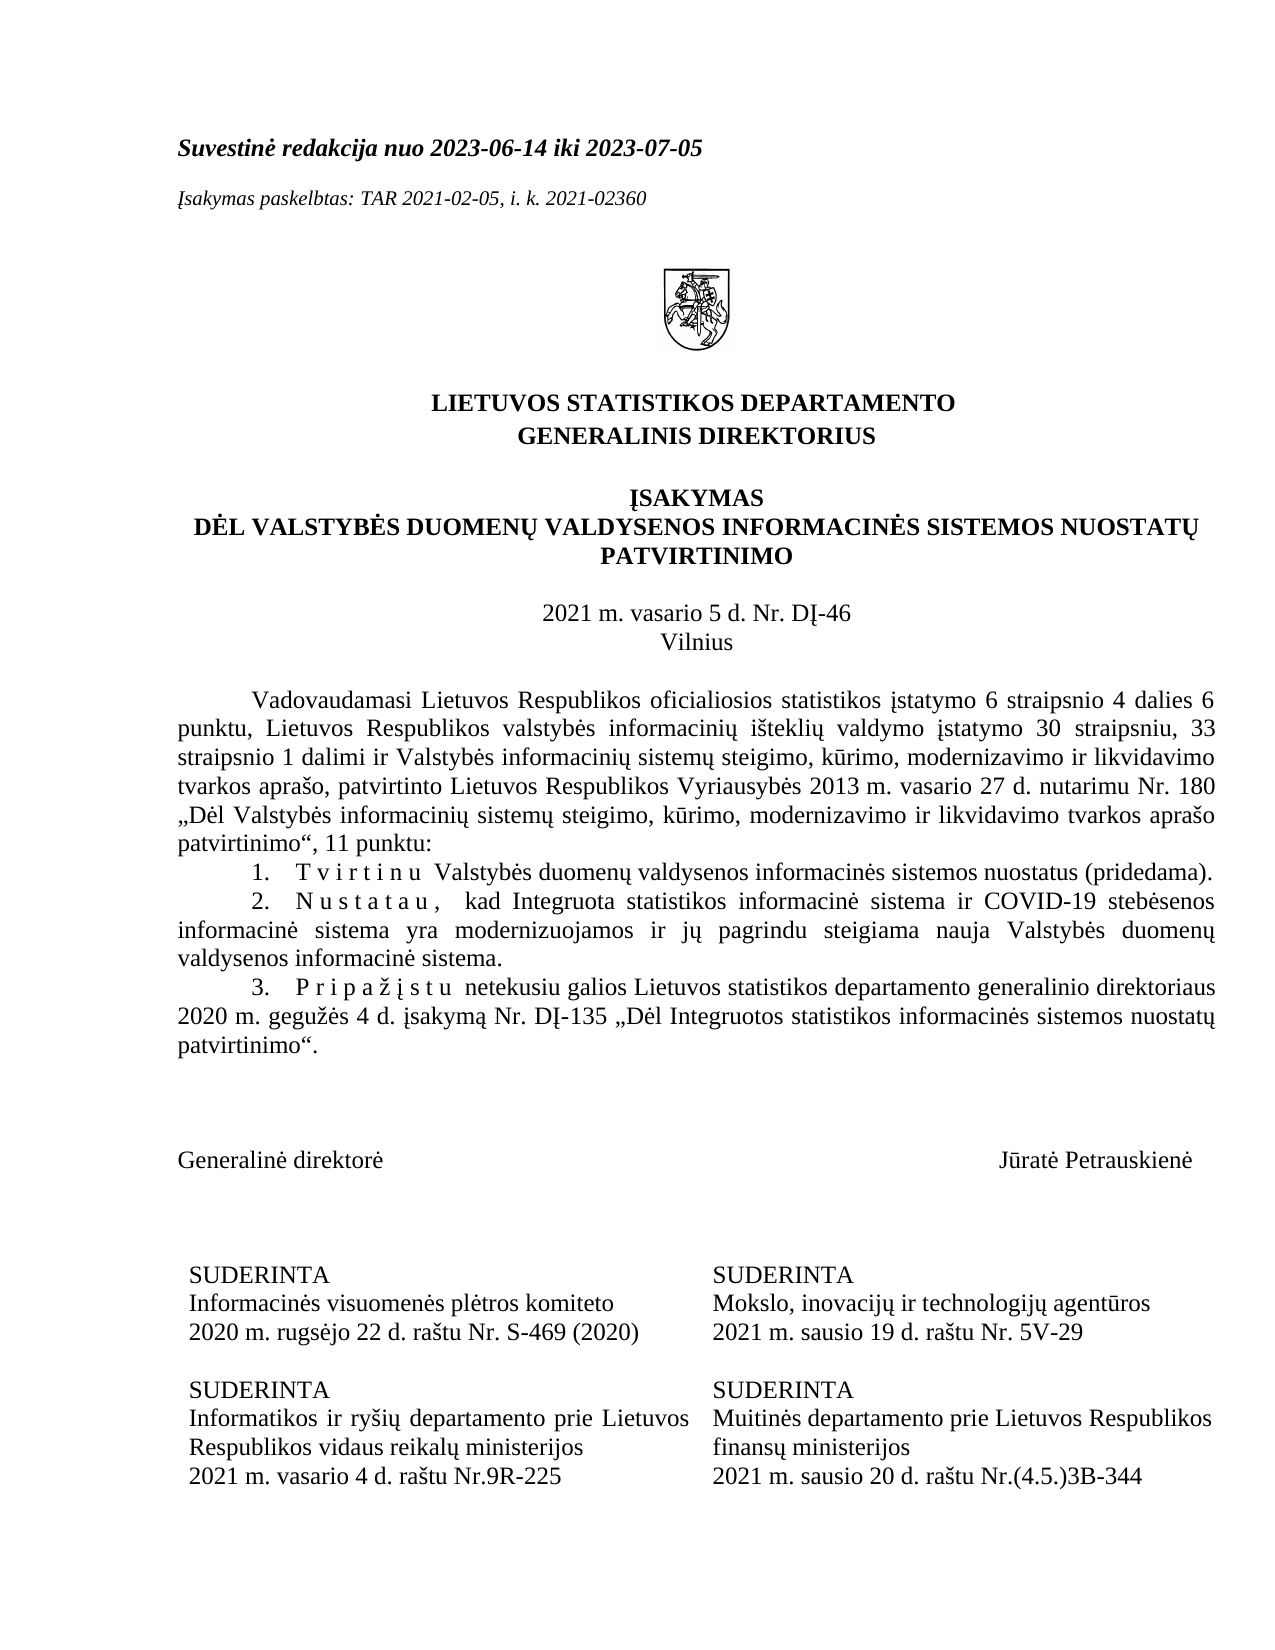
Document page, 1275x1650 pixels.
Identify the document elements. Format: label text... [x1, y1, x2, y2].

text LIETUVOS STATISTIKOS DEPARTAMENTO [177, 383, 1216, 417]
table_header SUDERINTA Mokslo, inovacijų ir technologijų agentūros 2021 m. sausio 19 d. raštu Nr. 5V-29 [701, 1260, 1225, 1346]
text Suvestinė redakcija nuo 2023-06-14 iki 2023-07-05 [177, 133, 1216, 162]
table_cell [701, 1346, 1225, 1375]
table_cell [177, 1490, 701, 1518]
table_header SUDERINTA Informacinės visuomenės plėtros komiteto 2020 m. rugsėjo 22 d. raštu Nr. S-469 (2020) [177, 1260, 701, 1346]
text Vilnius [177, 627, 1216, 656]
text Įsakymas paskelbtas: TAR 2021-02-05, i. k. 2021-02360 [177, 186, 1216, 210]
text 2. Nustatau, kad Integruota statistikos informacinė sistema ir COVID-19 stebėsenos informacinė sistema yra modernizuojamos ir jų pagrindu steigiama nauja Valstybės duomenų valdysenos informacinė sistema. [177, 886, 1216, 972]
text Vadovaudamasi Lietuvos Respublikos oficialiosios statistikos įstatymo 6 straipsnio 4 dalies 6 punktu, Lietuvos Respublikos valstybės informacinių išteklių valdymo įstatymo 30 straipsniu, 33 straipsnio 1 dalimi ir Valstybės informacinių sistemų steigimo, kūrimo, modernizavimo ir likvidavimo tvarkos aprašo, patvirtinto Lietuvos Respublikos Vyriausybės 2013 m. vasario 27 d. nutarimu Nr. 180 „Dėl Valstybės informacinių sistemų steigimo, kūrimo, modernizavimo ir likvidavimo tvarkos aprašo patvirtinimo“, 11 punktu: [177, 685, 1216, 857]
table_cell SUDERINTA Muitinės departamento prie Lietuvos Respublikos finansų ministerijos 2021 m. sausio 20 d. raštu Nr.(4.5.)3B-344 [701, 1375, 1225, 1490]
text GENERALINIS DIREKTORIUS [177, 417, 1216, 450]
text ĮSAKYMAS [177, 483, 1216, 512]
text Dėl VALSTYBĖS DUOMENŲ VALDYSENOS informacinės sistemos nuostatų patvirtinimo [177, 512, 1216, 570]
table_cell SUDERINTA Informatikos ir ryšių departamento prie Lietuvos Respublikos vidaus reikalų ministerijos 2021 m. vasario 4 d. raštu Nr.9R-225 [177, 1375, 701, 1490]
text 2021 m. vasario 5 d. Nr. DĮ-46 [177, 598, 1216, 627]
text 3. Pripažįstu netekusiu galios Lietuvos statistikos departamento generalinio direktoriaus 2020 m. gegužės 4 d. įsakymą Nr. DĮ-135 „Dėl Integruotos statistikos informacinės sistemos nuostatų patvirtinimo“. [177, 972, 1216, 1058]
text Generalinė direktorė Jūratė Petrauskienė [177, 1145, 1216, 1173]
table_cell [701, 1490, 1225, 1518]
table_cell [177, 1346, 701, 1375]
text 1. Tvirtinu Valstybės duomenų valdysenos informacinės sistemos nuostatus (pridedama). [177, 857, 1216, 886]
